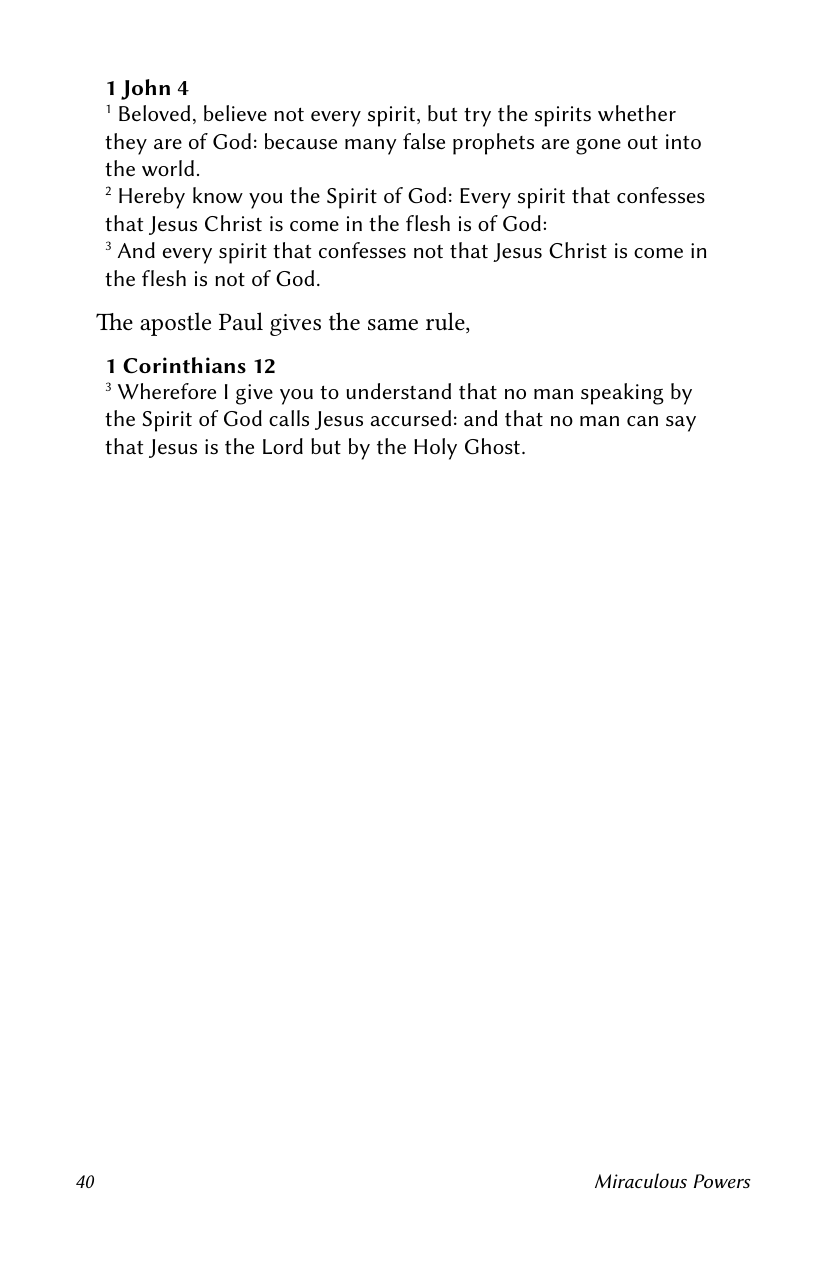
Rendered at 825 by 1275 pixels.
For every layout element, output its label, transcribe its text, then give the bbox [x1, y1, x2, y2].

text 2 Hereby know you the Spirit of God: Every spirit that confesses that Jesus Christ is come in the flesh is of God: [105, 183, 720, 237]
text 1 Beloved, believe not every spirit, but try the spirits whether they are of God: because many false prophets are gone out into the world. [105, 101, 720, 182]
text The apostle Paul gives the same rule, [75, 308, 750, 336]
text 1 Corinthians 12 [105, 353, 750, 379]
text 1 John 4 [105, 75, 750, 101]
text 3 Wherefore I give you to understand that no man speaking by the Spirit of God calls Jesus accursed: and that no man can say that Jesus is the Lord but by the Holy Ghost. [105, 379, 720, 460]
text 3 And every spirit that confesses not that Jesus Christ is come in the flesh is not of God. [105, 238, 720, 292]
